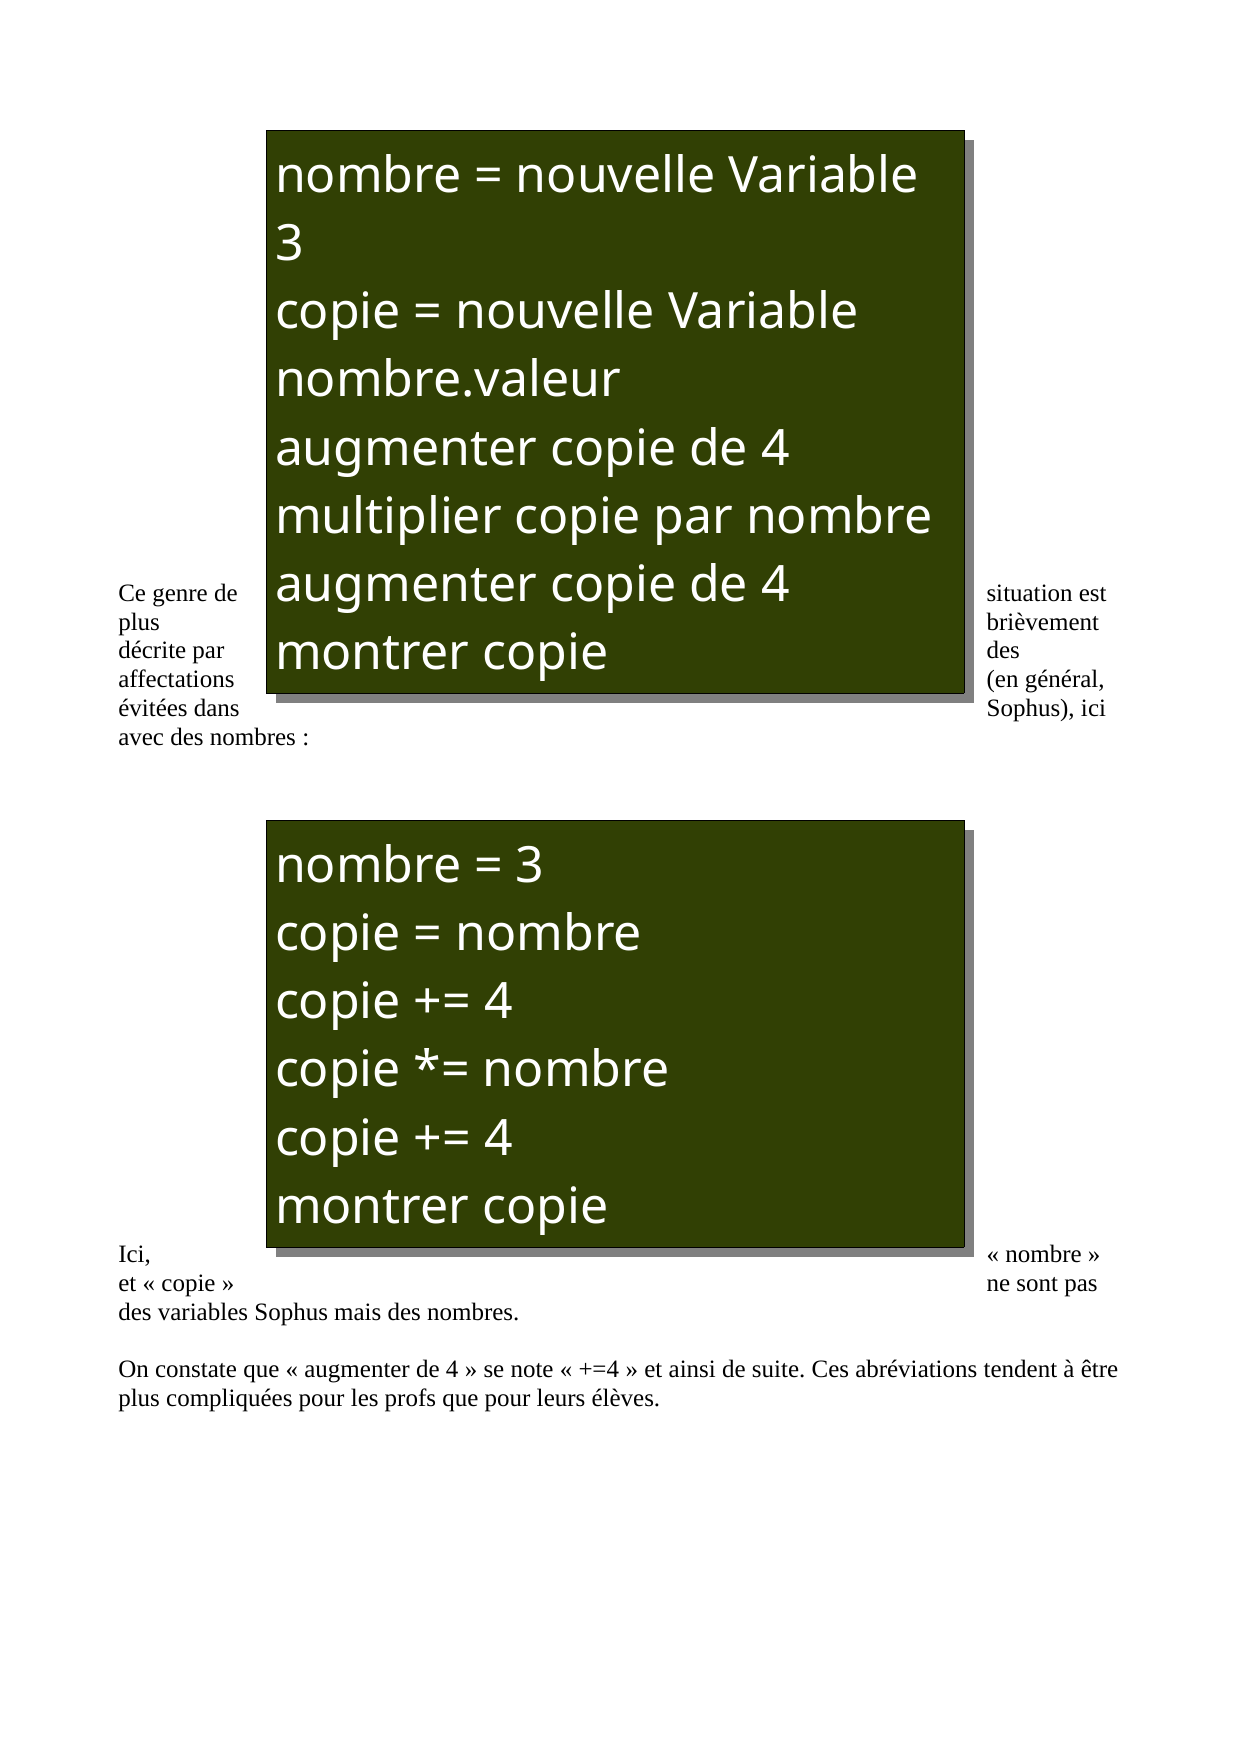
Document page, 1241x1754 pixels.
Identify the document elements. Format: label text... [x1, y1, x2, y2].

text montrer copie [275, 616, 955, 684]
text On constate que « augmenter de 4 » se note « +=4 » et ainsi de suite. Ces abréviations tendent à être plus compliquées pour les profs que pour leurs élèves. [118, 1354, 1122, 1412]
text Ce genre de situation est plus brièvement décrite par des affectations (en général, évitées dans Sophus), ici avec des nombres : [118, 578, 1122, 751]
text copie += 4 [275, 1101, 955, 1169]
text copie = nouvelle Variable nombre.valeur [275, 275, 955, 411]
text copie *= nombre [275, 1033, 955, 1101]
text nombre = 3 [275, 829, 955, 897]
text nombre = nouvelle Variable 3 [275, 139, 955, 275]
text Ici, « nombre » et « copie » ne sont pas des variables Sophus mais des nombres. [118, 1239, 1122, 1326]
text montrer copie [275, 1169, 955, 1238]
text copie = nombre [275, 897, 955, 965]
text multiplier copie par nombre [275, 479, 955, 548]
text augmenter copie de 4 [275, 548, 955, 616]
text augmenter copie de 4 [275, 411, 955, 479]
text copie += 4 [275, 965, 955, 1033]
